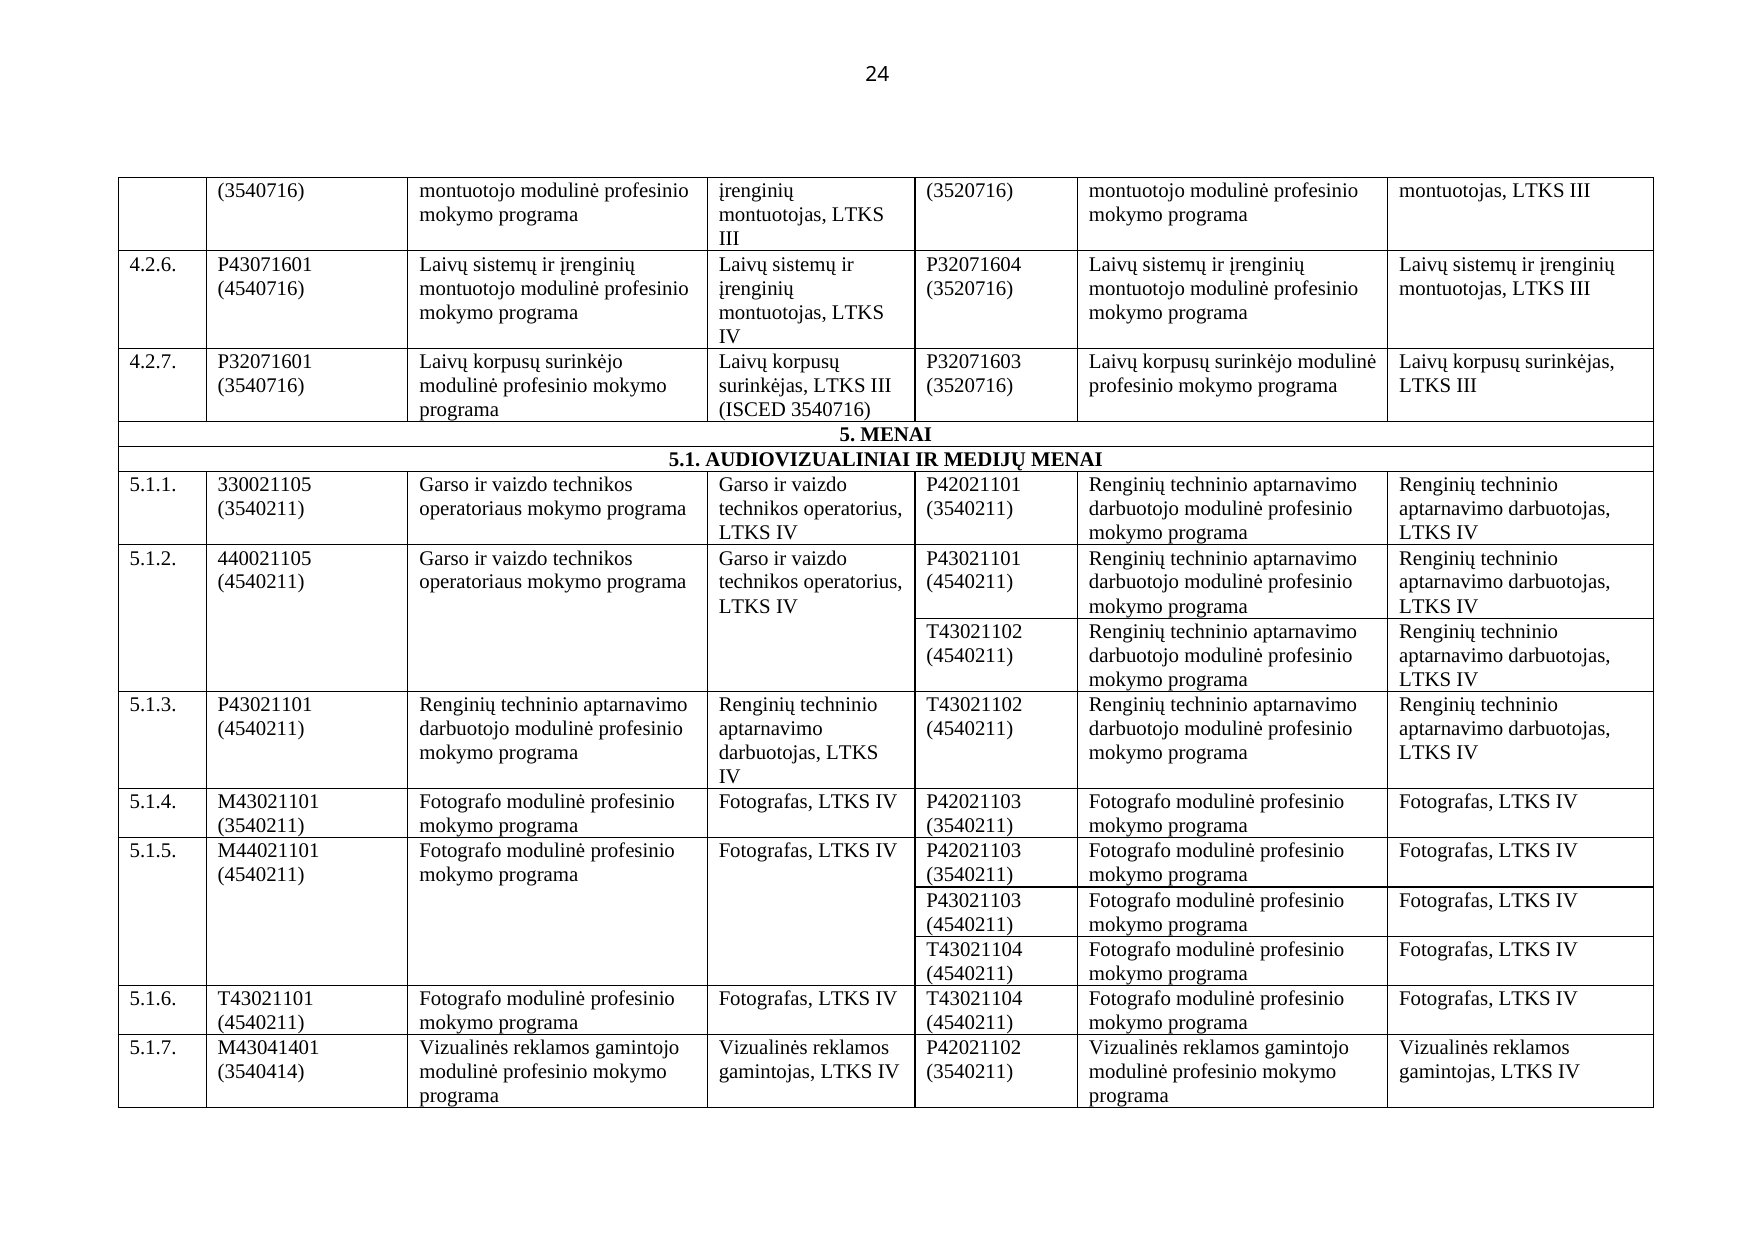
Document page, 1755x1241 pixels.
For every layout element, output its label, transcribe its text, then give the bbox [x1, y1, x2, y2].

table_cell 440021105 (4540211) [207, 545, 407, 691]
table_cell 4.2.7. [119, 349, 206, 421]
table_cell 5.1.1. [119, 472, 206, 544]
table_cell montuotojo modulinė profesinio mokymo programa [408, 178, 707, 250]
table_cell įrenginių montuotojas, LTKS III [708, 178, 914, 250]
table_cell P42021101 (3540211) [916, 472, 1077, 544]
table_cell 5.1. AUDIOVIZUALINIAI IR MEDIJŲ MENAI [119, 447, 1653, 471]
table_cell Fotografas, LTKS IV [708, 789, 914, 837]
table_cell P43021101 (4540211) [207, 692, 407, 788]
table_cell montuotojo modulinė profesinio mokymo programa [1078, 178, 1387, 250]
table_cell Fotografo modulinė profesinio mokymo programa [408, 789, 707, 837]
table_cell Fotografas, LTKS IV [1388, 888, 1653, 936]
table_cell T43021101 (4540211) [207, 986, 407, 1034]
table_cell Laivų korpusų surinkėjo modulinė profesinio mokymo programa [1078, 349, 1387, 421]
table_cell Fotografo modulinė profesinio mokymo programa [1078, 986, 1387, 1034]
table_cell Fotografas, LTKS IV [708, 838, 914, 985]
table_cell (3540716) [207, 178, 407, 250]
table_cell Renginių techninio aptarnavimo darbuotojas, LTKS IV [1388, 619, 1653, 691]
table_cell Laivų sistemų ir įrenginių montuotojas, LTKS IV [708, 251, 914, 348]
table_cell Renginių techninio aptarnavimo darbuotojo modulinė profesinio mokymo programa [1078, 545, 1387, 618]
table_cell (3520716) [916, 178, 1077, 250]
table_cell P42021103 (3540211) [916, 789, 1077, 837]
table_cell M44021101 (4540211) [207, 838, 407, 985]
table_cell Garso ir vaizdo technikos operatorius, LTKS IV [708, 472, 914, 544]
table_cell Renginių techninio aptarnavimo darbuotojo modulinė profesinio mokymo programa [408, 692, 707, 788]
table_cell P32071604 (3520716) [916, 251, 1077, 348]
table_cell P42021102 (3540211) [916, 1035, 1077, 1107]
table_cell Laivų sistemų ir įrenginių montuotojo modulinė profesinio mokymo programa [1078, 251, 1387, 348]
table_cell Vizualinės reklamos gamintojas, LTKS IV [708, 1035, 914, 1107]
table_cell P43021101 (4540211) [916, 545, 1077, 618]
table_cell P43021103 (4540211) [916, 888, 1077, 936]
table_cell Fotografo modulinė profesinio mokymo programa [408, 986, 707, 1034]
table_cell 5.1.2. [119, 545, 206, 691]
table_cell Vizualinės reklamos gamintojas, LTKS IV [1388, 1035, 1653, 1107]
table_cell P43071601 (4540716) [207, 251, 407, 348]
table_cell Renginių techninio aptarnavimo darbuotojas, LTKS IV [1388, 545, 1653, 618]
table_cell T43021102 (4540211) [916, 619, 1077, 691]
table_cell Fotografas, LTKS IV [1388, 986, 1653, 1034]
table_cell Laivų sistemų ir įrenginių montuotojo modulinė profesinio mokymo programa [408, 251, 707, 348]
table_cell Fotografas, LTKS IV [1388, 937, 1653, 985]
table_cell Renginių techninio aptarnavimo darbuotojo modulinė profesinio mokymo programa [1078, 619, 1387, 691]
table_cell Fotografas, LTKS IV [1388, 838, 1653, 886]
table_cell T43021104 (4540211) [916, 937, 1077, 985]
table_cell montuotojas, LTKS III [1388, 178, 1653, 250]
table_cell 5.1.3. [119, 692, 206, 788]
table_cell Fotografas, LTKS IV [1388, 789, 1653, 837]
table_cell Vizualinės reklamos gamintojo modulinė profesinio mokymo programa [408, 1035, 707, 1107]
table_cell Laivų korpusų surinkėjo modulinė profesinio mokymo programa [408, 349, 707, 421]
table_cell M43041401 (3540414) [207, 1035, 407, 1107]
table_cell Renginių techninio aptarnavimo darbuotojas, LTKS IV [1388, 472, 1653, 544]
table_cell 5.1.4. [119, 789, 206, 837]
table_cell 5.1.7. [119, 1035, 206, 1107]
table_cell Fotografo modulinė profesinio mokymo programa [408, 838, 707, 985]
table_cell Vizualinės reklamos gamintojo modulinė profesinio mokymo programa [1078, 1035, 1387, 1107]
table_cell M43021101 (3540211) [207, 789, 407, 837]
table_cell T43021104 (4540211) [916, 986, 1077, 1034]
table_cell Fotografo modulinė profesinio mokymo programa [1078, 888, 1387, 936]
table_cell Fotografas, LTKS IV [708, 986, 914, 1034]
table_cell 5.1.5. [119, 838, 206, 985]
table_cell P32071601 (3540716) [207, 349, 407, 421]
table_cell 5. MENAI [119, 422, 1653, 446]
table_cell Garso ir vaizdo technikos operatoriaus mokymo programa [408, 472, 707, 544]
table_cell P32071603 (3520716) [916, 349, 1077, 421]
table_cell Garso ir vaizdo technikos operatorius, LTKS IV [708, 545, 914, 691]
table_cell Renginių techninio aptarnavimo darbuotojo modulinė profesinio mokymo programa [1078, 692, 1387, 788]
table_cell Fotografo modulinė profesinio mokymo programa [1078, 789, 1387, 837]
table_cell T43021102 (4540211) [916, 692, 1077, 788]
table_cell Laivų sistemų ir įrenginių montuotojas, LTKS III [1388, 251, 1653, 348]
table_cell 4.2.6. [119, 251, 206, 348]
table_cell [119, 178, 206, 250]
table_cell P42021103 (3540211) [916, 838, 1077, 886]
table_cell Renginių techninio aptarnavimo darbuotojas, LTKS IV [708, 692, 914, 788]
table_cell 5.1.6. [119, 986, 206, 1034]
table_cell 330021105 (3540211) [207, 472, 407, 544]
table_cell Laivų korpusų surinkėjas, LTKS III [1388, 349, 1653, 421]
table_cell Fotografo modulinė profesinio mokymo programa [1078, 838, 1387, 886]
table_cell Garso ir vaizdo technikos operatoriaus mokymo programa [408, 545, 707, 691]
table_cell Laivų korpusų surinkėjas, LTKS III (ISCED 3540716) [708, 349, 914, 421]
table_cell Renginių techninio aptarnavimo darbuotojas, LTKS IV [1388, 692, 1653, 788]
table_cell Fotografo modulinė profesinio mokymo programa [1078, 937, 1387, 985]
table_cell Renginių techninio aptarnavimo darbuotojo modulinė profesinio mokymo programa [1078, 472, 1387, 544]
